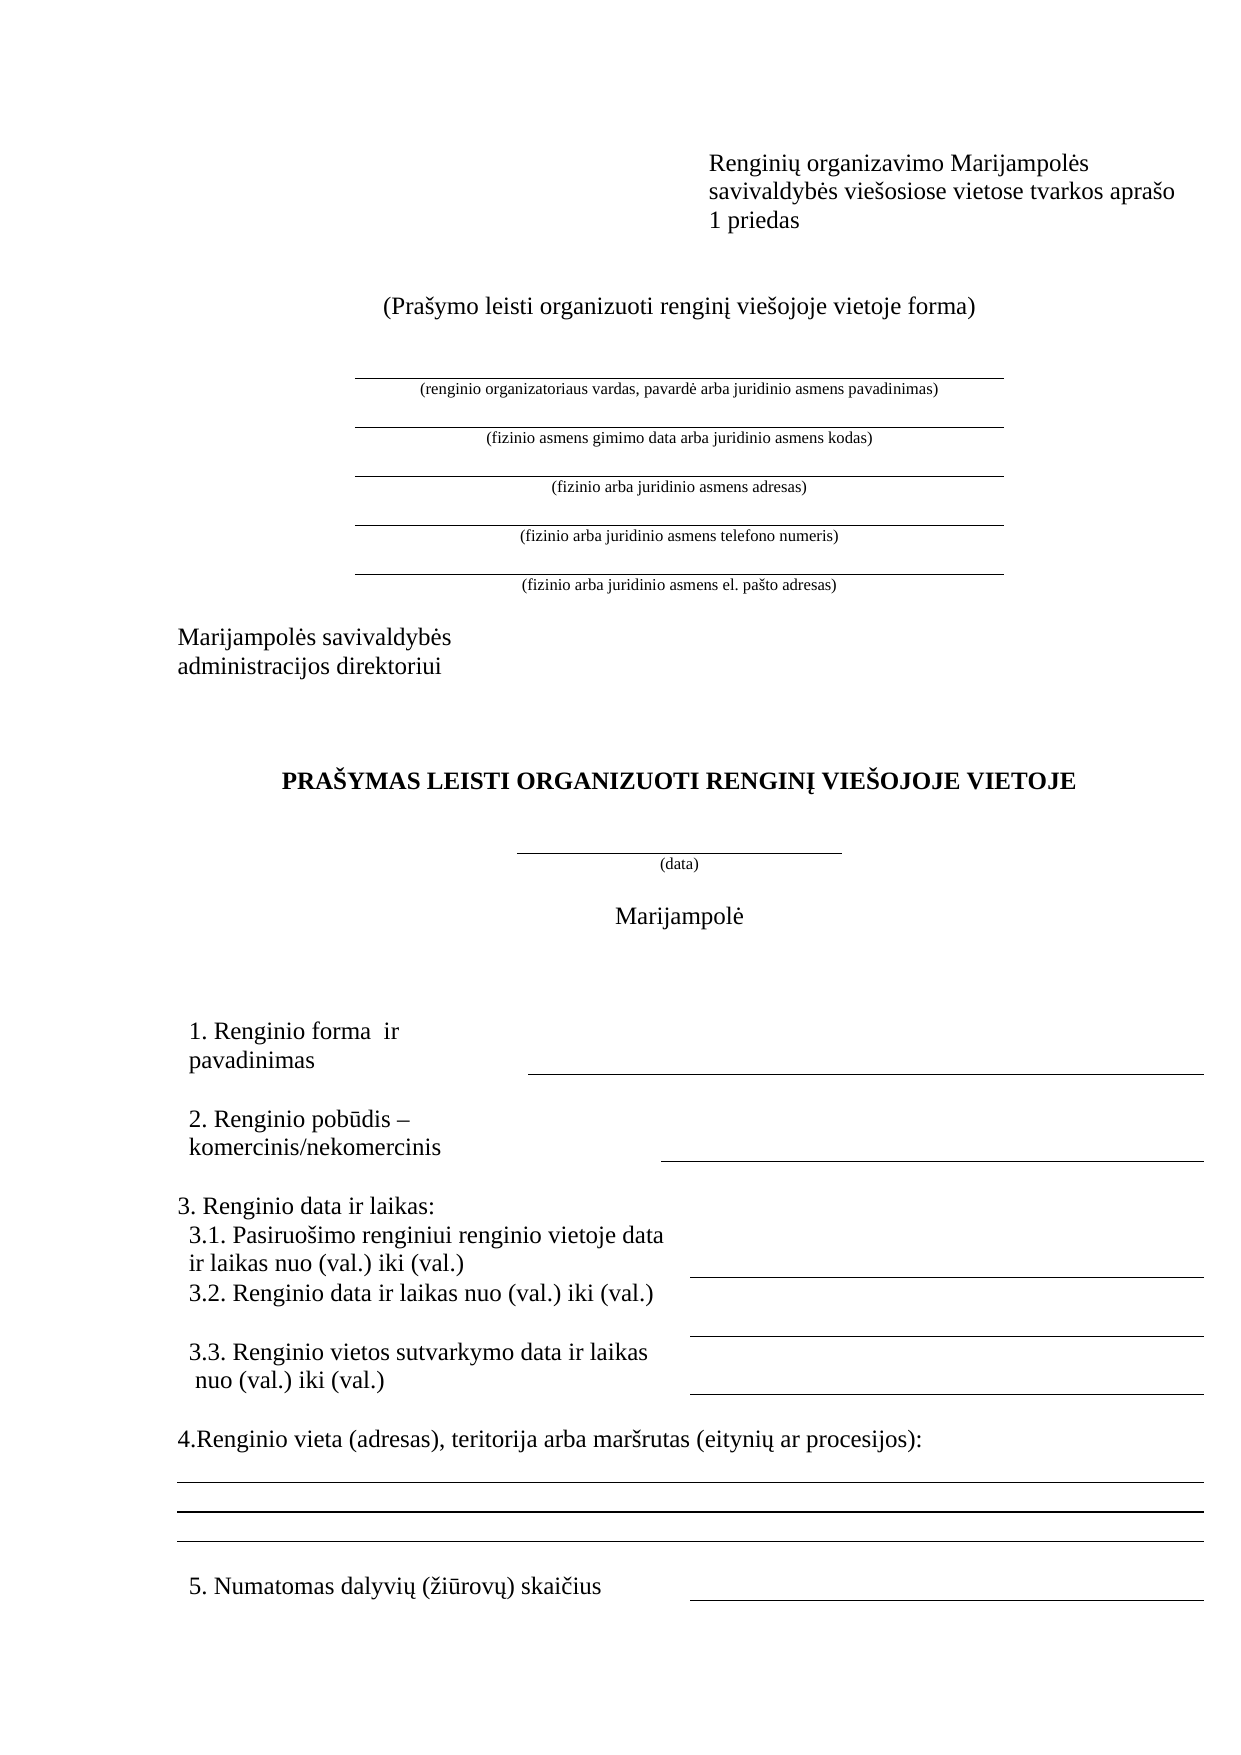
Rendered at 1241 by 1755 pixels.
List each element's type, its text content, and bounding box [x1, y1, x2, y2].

table_cell (fizinio arba juridinio asmens telefono numeris) [355, 526, 1004, 545]
table_cell 3.3. Renginio vietos sutvarkymo data ir laikas nuo (val.) iki (val.) [177, 1336, 690, 1394]
text (Prašymo leisti organizuoti renginį viešojoje vietoje forma) [177, 291, 1181, 320]
table_header 1. Renginio forma ir pavadinimas [177, 1016, 528, 1074]
text Marijampolės savivaldybės [177, 622, 1181, 651]
table_cell (renginio organizatoriaus vardas, pavardė arba juridinio asmens pavadinimas) [355, 379, 1004, 398]
table_header [528, 1016, 1204, 1074]
table_header 2. Renginio pobūdis – komercinis/nekomercinis [177, 1104, 661, 1161]
table_header [661, 1104, 1204, 1161]
table_cell [355, 496, 1004, 524]
table_cell (fizinio arba juridinio asmens el. pašto adresas) [355, 575, 1004, 594]
text PRAŠYMAS LEISTI ORGANIZUOTI RENGINĮ VIEŠOJOJE VIETOJE [177, 766, 1181, 795]
table_cell [355, 545, 1004, 573]
table_cell [690, 1337, 1204, 1394]
text administracijos direktoriui [177, 651, 1181, 680]
text 4.Renginio vieta (adresas), teritorija arba maršrutas (eitynių ar procesijos): [177, 1424, 1181, 1453]
table_header [690, 1220, 1204, 1277]
table_header 5. Numatomas dalyvių (žiūrovų) skaičius [177, 1571, 690, 1600]
text 1 priedas [709, 205, 1181, 234]
table_header [690, 1571, 1204, 1600]
table_cell [177, 1483, 1204, 1511]
table_cell (fizinio arba juridinio asmens adresas) [355, 477, 1004, 496]
table_cell [690, 1278, 1204, 1336]
table_cell (data) [517, 854, 842, 873]
table_cell (fizinio asmens gimimo data arba juridinio asmens kodas) [355, 428, 1004, 447]
table_header 3.1. Pasiruošimo renginiui renginio vietoje data ir laikas nuo (val.) iki (val.) [177, 1220, 690, 1277]
text Renginių organizavimo Marijampolės [709, 148, 1181, 176]
text savivaldybės viešosiose vietose tvarkos aprašo [709, 176, 1181, 205]
table_header [517, 824, 842, 852]
table_cell 3.2. Renginio data ir laikas nuo (val.) iki (val.) [177, 1277, 690, 1336]
text Marijampolė [177, 901, 1181, 930]
table_cell [355, 398, 1004, 427]
table_header [177, 1453, 1204, 1482]
table_header [355, 349, 1004, 378]
text 3. Renginio data ir laikas: [177, 1191, 1181, 1220]
table_cell [177, 1513, 1204, 1541]
table_cell [355, 447, 1004, 476]
